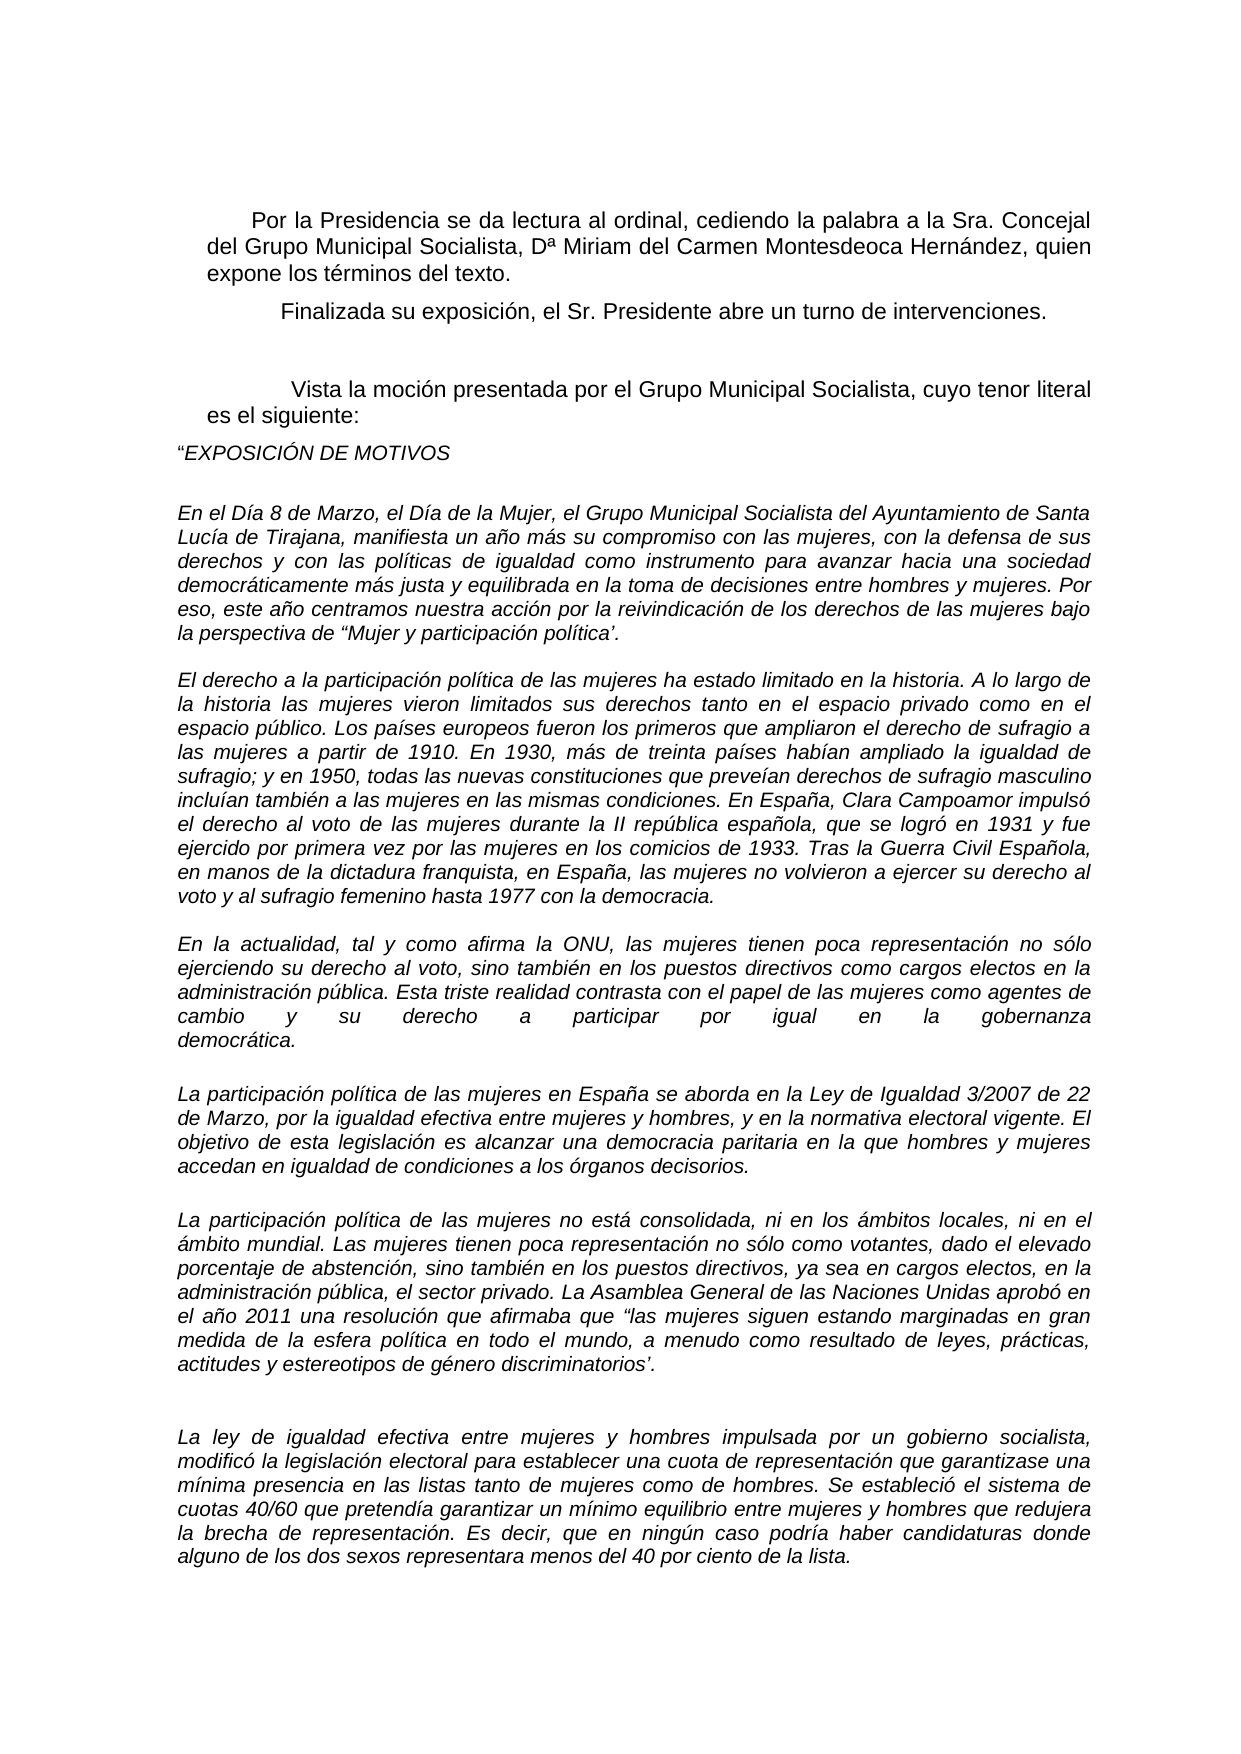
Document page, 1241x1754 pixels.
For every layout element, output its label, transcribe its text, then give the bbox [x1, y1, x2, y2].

text “EXPOSICIÓN DE MOTIVOS [177, 441, 1092, 465]
text El derecho a la participación política de las mujeres ha estado limitado en la historia. A lo largo de la historia las mujeres vieron limitados sus derechos tanto en el espacio privado como en el espacio público. Los países europeos fueron los primeros que ampliaron el derecho de sufragio a las mujeres a partir de 1910. En 1930, más de treinta países habían ampliado la igualdad de sufragio; y en 1950, todas las nuevas constituciones que preveían derechos de sufragio masculino incluían también a las mujeres en las mismas condiciones. En España, Clara Campoamor impulsó el derecho al voto de las mujeres durante la II república española, que se logró en 1931 y fue ejercido por primera vez por las mujeres en los comicios de 1933. Tras la Guerra Civil Española, en manos de la dictadura franquista, en España, las mujeres no volvieron a ejercer su derecho al voto y al sufragio femenino hasta 1977 con la democracia. [177, 668, 1092, 908]
text Finalizada su exposición, el Sr. Presidente abre un turno de intervenciones. [207, 298, 1092, 325]
text Vista la moción presentada por el Grupo Municipal Socialista, cuyo tenor literal es el siguiente: [207, 376, 1092, 429]
text En el Día 8 de Marzo, el Día de la Mujer, el Grupo Municipal Socialista del Ayuntamiento de Santa Lucía de Tirajana, manifiesta un año más su compromiso con las mujeres, con la defensa de sus derechos y con las políticas de igualdad como instrumento para avanzar hacia una sociedad democráticamente más justa y equilibrada en la toma de decisiones entre hombres y mujeres. Por eso, este año centramos nuestra acción por la reivindicación de los derechos de las mujeres bajo la perspectiva de “Mujer y participación política’. [177, 501, 1092, 644]
text La participación política de las mujeres no está consolidada, ni en los ámbitos locales, ni en el ámbito mundial. Las mujeres tienen poca representación no sólo como votantes, dado el elevado porcentaje de abstención, sino también en los puestos directivos, ya sea en cargos electos, en la administración pública, el sector privado. La Asamblea General de las Naciones Unidas aprobó en el año 2011 una resolución que afirmaba que “las mujeres siguen estando marginadas en gran medida de la esfera política en todo el mundo, a menudo como resultado de leyes, prácticas, actitudes y estereotipos de género discriminatorios’. [177, 1208, 1092, 1376]
text La participación política de las mujeres en España se aborda en la Ley de Igualdad 3/2007 de 22 de Marzo, por la igualdad efectiva entre mujeres y hombres, y en la normativa electoral vigente. El objetivo de esta legislación es alcanzar una democracia paritaria en la que hombres y mujeres accedan en igualdad de condiciones a los órganos decisorios. [177, 1082, 1092, 1178]
text La ley de igualdad efectiva entre mujeres y hombres impulsada por un gobierno socialista, modificó la legislación electoral para establecer una cuota de representación que garantizase una mínima presencia en las listas tanto de mujeres como de hombres. Se estableció el sistema de cuotas 40/60 que pretendía garantizar un mínimo equilibrio entre mujeres y hombres que redujera la brecha de representación. Es decir, que en ningún caso podría haber candidaturas donde alguno de los dos sexos representara menos del 40 por ciento de la lista. [177, 1424, 1092, 1568]
text En la actualidad, tal y como afirma la ONU, las mujeres tienen poca representación no sólo ejerciendo su derecho al voto, sino también en los puestos directivos como cargos electos en la administración pública. Esta triste realidad contrasta con el papel de las mujeres como agentes de cambio y su derecho a participar por igual en la gobernanza democrática. [177, 932, 1093, 1052]
text Por la Presidencia se da lectura al ordinal, cediendo la palabra a la Sra. Concejal del Grupo Municipal Socialista, Dª Miriam del Carmen Montesdeoca Hernández, quien expone los términos del texto. [207, 207, 1092, 286]
